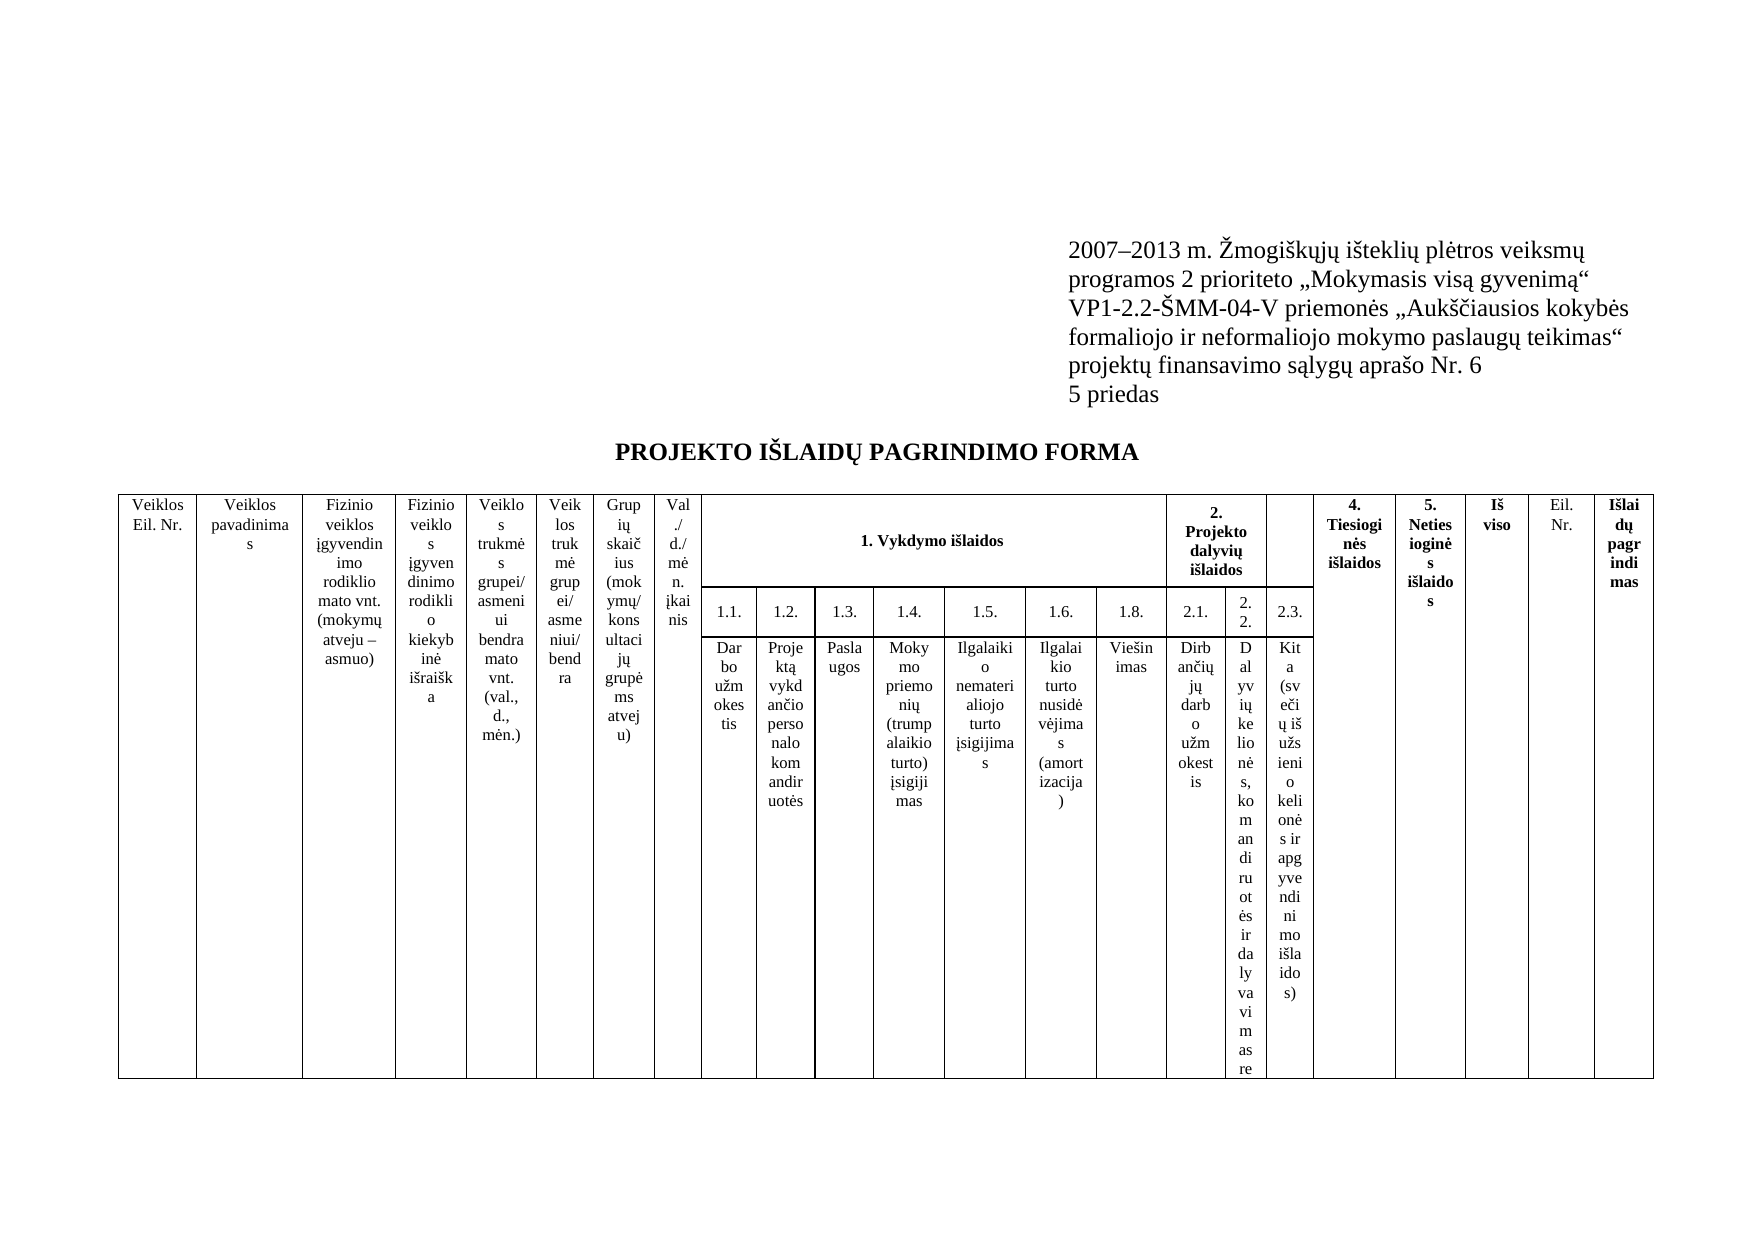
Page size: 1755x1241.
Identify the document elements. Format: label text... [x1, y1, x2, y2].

table_cell Dirbančiųjų darbo užmokestis [1167, 638, 1225, 1078]
table_header Veiklos trukmė grupei/ asmeniui/ bendra [537, 495, 593, 1078]
table_cell 2.1. [1167, 588, 1225, 636]
table_cell Dalyvių kelionės, komandiruotės ir dalyvavimas re [1226, 638, 1266, 1078]
table_cell 1.4. [874, 588, 944, 636]
table_header Veiklos trukmės grupei/ asmeniui bendra mato vnt. (val., d., mėn.) [467, 495, 536, 1078]
text projektų finansavimo sąlygų aprašo Nr. 6 [1068, 350, 1636, 379]
table_cell Ilgalaikio turto nusidėvėjimas (amortizacija) [1026, 638, 1096, 1078]
table_cell 1.6. [1026, 588, 1096, 636]
table_header Grupių skaičius (mokymų/konsultacijų grupėms atveju) [594, 495, 654, 1078]
table_cell Paslaugos [816, 638, 873, 1078]
table_cell 1.8. [1097, 588, 1166, 636]
table_header Veiklos pavadinimas [197, 495, 302, 1078]
table_cell Darbo užmokestis [702, 638, 756, 1078]
text PROJEKTO IŠLAIDŲ PAGRINDIMO FORMA [118, 437, 1636, 465]
table_header Eil. Nr. [1529, 495, 1594, 1078]
table_cell Mokymo priemonių (trumpalaikio turto) įsigijimas [874, 638, 944, 1078]
table_header Val./d./mėn. įkainis [655, 495, 701, 1078]
text programos 2 prioriteto „Mokymasis visą gyvenimą“ [1068, 264, 1636, 293]
table_cell Viešinimas [1097, 638, 1166, 1078]
table_header 5. Netiesioginės išlaidos [1396, 495, 1465, 1078]
table_header Išlaidų pagrindimas [1595, 495, 1653, 1078]
table_cell 2.2. [1226, 588, 1266, 636]
table_header Fizinio veiklos įgyvendinimo rodiklio kiekybinė išraiška [396, 495, 466, 1078]
text formaliojo ir neformaliojo mokymo paslaugų teikimas“ [1068, 322, 1636, 350]
table_cell 1.1. [702, 588, 756, 636]
table_header 1. Vykdymo išlaidos [702, 495, 1166, 586]
table_cell Ilgalaikio nematerialiojo turto įsigijimas [945, 638, 1025, 1078]
text 5 priedas [1068, 379, 1636, 408]
text 2007–2013 m. Žmogiškųjų išteklių plėtros veiksmų [1068, 235, 1636, 264]
text VP1-2.2-ŠMM-04-V priemonės „Aukščiausios kokybės [1068, 293, 1636, 322]
table_header 4. Tiesioginės išlaidos [1314, 495, 1395, 1078]
table_header [1267, 495, 1313, 586]
table_cell Projektą vykdančio personalo komandiruotės [757, 638, 814, 1078]
table_header Veiklos Eil. Nr. [119, 495, 196, 1078]
table_cell 1.3. [816, 588, 873, 636]
table_header Iš viso [1466, 495, 1528, 1078]
table_cell Kita (svečių iš užsienio kelionės ir apgyvendinimo išlaidos) [1267, 638, 1313, 1078]
table_header 2. Projekto dalyvių išlaidos [1167, 495, 1266, 586]
table_cell 1.2. [757, 588, 814, 636]
table_cell 2.3. [1267, 588, 1313, 636]
table_cell 1.5. [945, 588, 1025, 636]
table_header Fizinio veiklos įgyvendinimo rodiklio mato vnt. (mokymų atveju – asmuo) [303, 495, 395, 1078]
